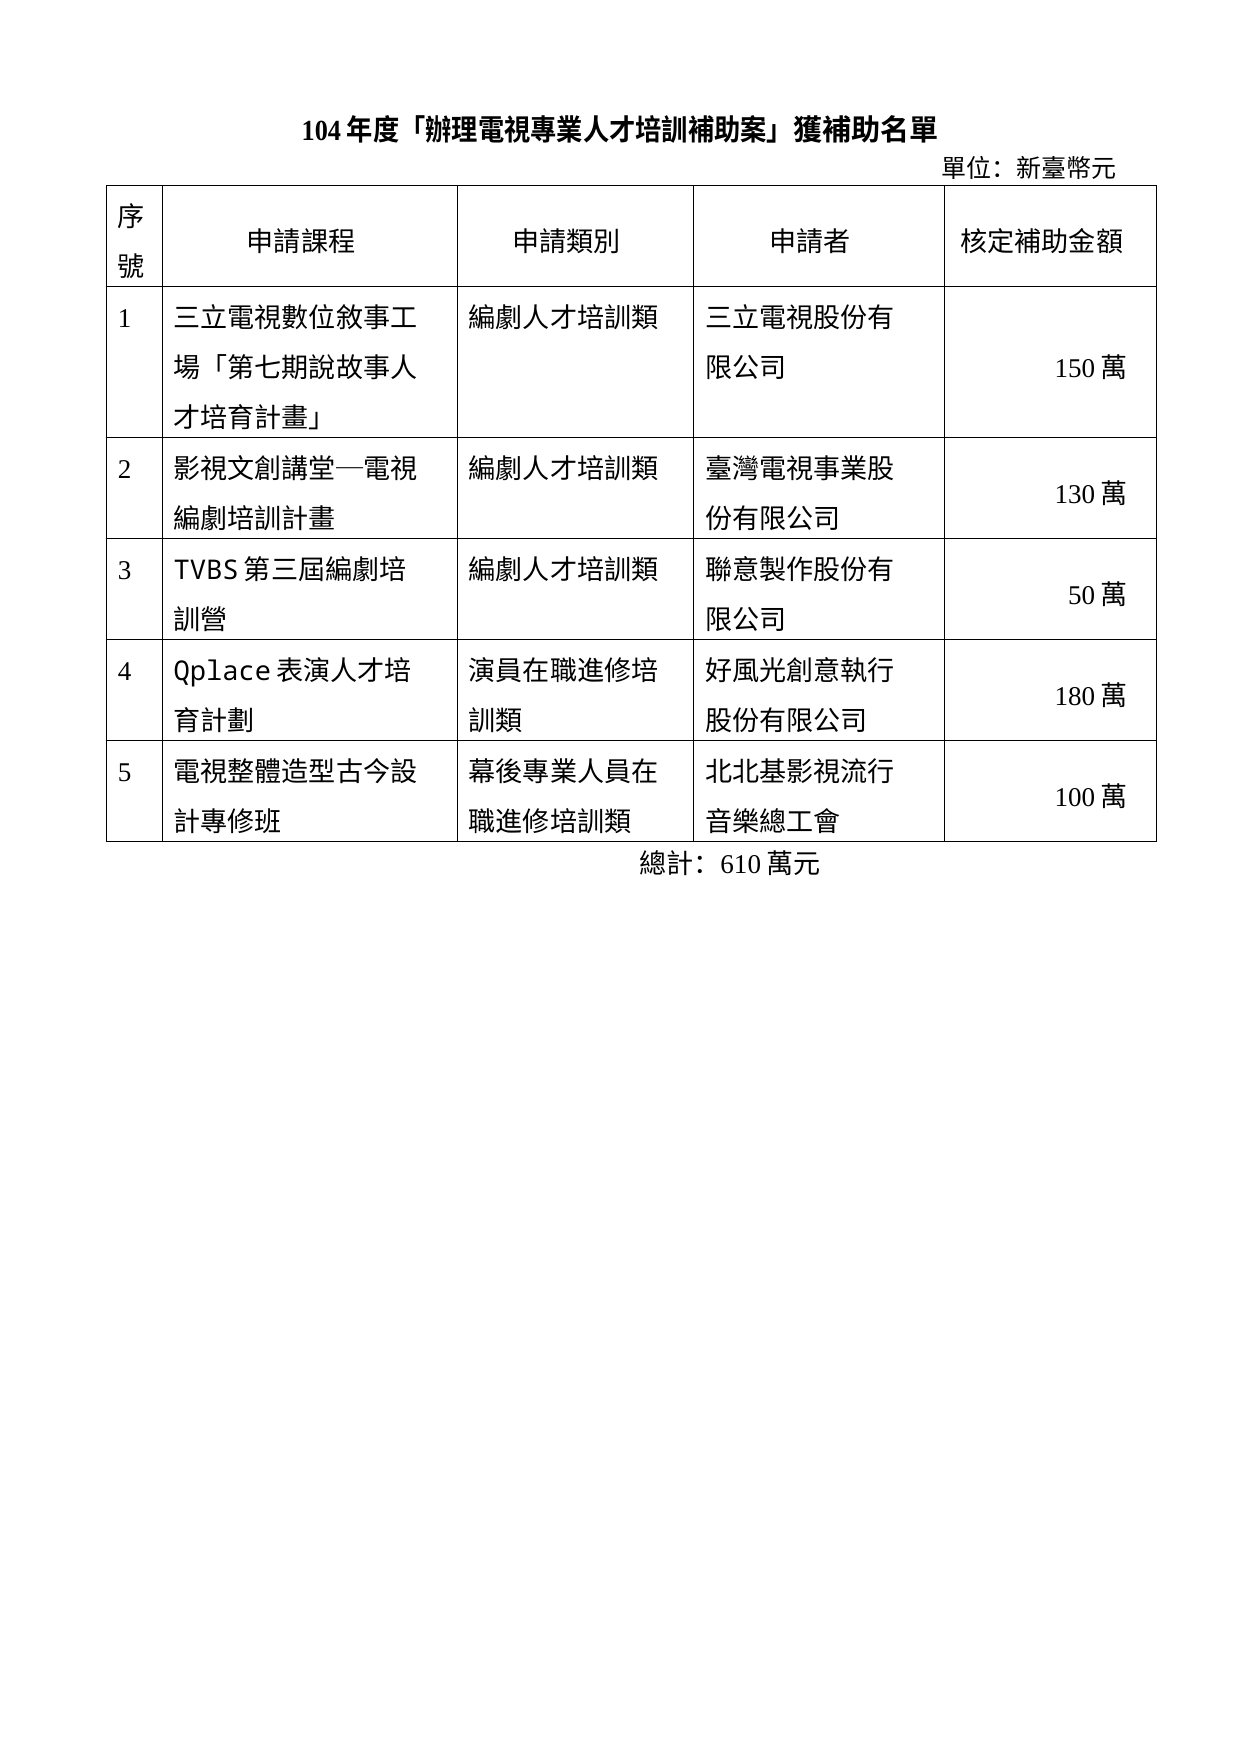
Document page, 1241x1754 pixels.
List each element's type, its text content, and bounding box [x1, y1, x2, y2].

table_cell 150萬 [945, 287, 1156, 437]
table_cell 北北基影視流行音樂總工會 [694, 741, 944, 841]
table_cell 3 [107, 539, 162, 639]
table_cell 好風光創意執行股份有限公司 [694, 640, 944, 740]
text 單位：新臺幣元 [106, 149, 1116, 185]
table_cell Qplace表演人才培育計劃 [163, 640, 457, 740]
table_cell 電視整體造型古今設計專修班 [163, 741, 457, 841]
table_cell 幕後專業人員在職進修培訓類 [458, 741, 693, 841]
table_header 核定補助金額 [945, 186, 1156, 286]
table_cell 編劇人才培訓類 [458, 539, 693, 639]
text 104年度「辦理電視專業人才培訓補助案」獲補助名單 [106, 106, 1134, 149]
text 總計：610萬元 [106, 842, 1134, 881]
table_cell 編劇人才培訓類 [458, 438, 693, 538]
table_header 序號 [107, 186, 162, 286]
table_header 申請課程 [163, 186, 457, 286]
table_cell 180萬 [945, 640, 1156, 740]
table_cell 100萬 [945, 741, 1156, 841]
table_cell 影視文創講堂─電視編劇培訓計畫 [163, 438, 457, 538]
table_cell 聯意製作股份有限公司 [694, 539, 944, 639]
table_cell 4 [107, 640, 162, 740]
table_cell 130萬 [945, 438, 1156, 538]
table_cell 演員在職進修培訓類 [458, 640, 693, 740]
table_cell 50萬 [945, 539, 1156, 639]
table_cell TVBS第三屆編劇培訓營 [163, 539, 457, 639]
table_cell 臺灣電視事業股份有限公司 [694, 438, 944, 538]
table_cell 三立電視股份有限公司 [694, 287, 944, 437]
table_header 申請類別 [458, 186, 693, 286]
table_cell 編劇人才培訓類 [458, 287, 693, 437]
table_cell 三立電視數位敘事工場「第七期說故事人才培育計畫」 [163, 287, 457, 437]
table_cell 5 [107, 741, 162, 841]
table_header 申請者 [694, 186, 944, 286]
table_cell 2 [107, 438, 162, 538]
table_cell 1 [107, 287, 162, 437]
